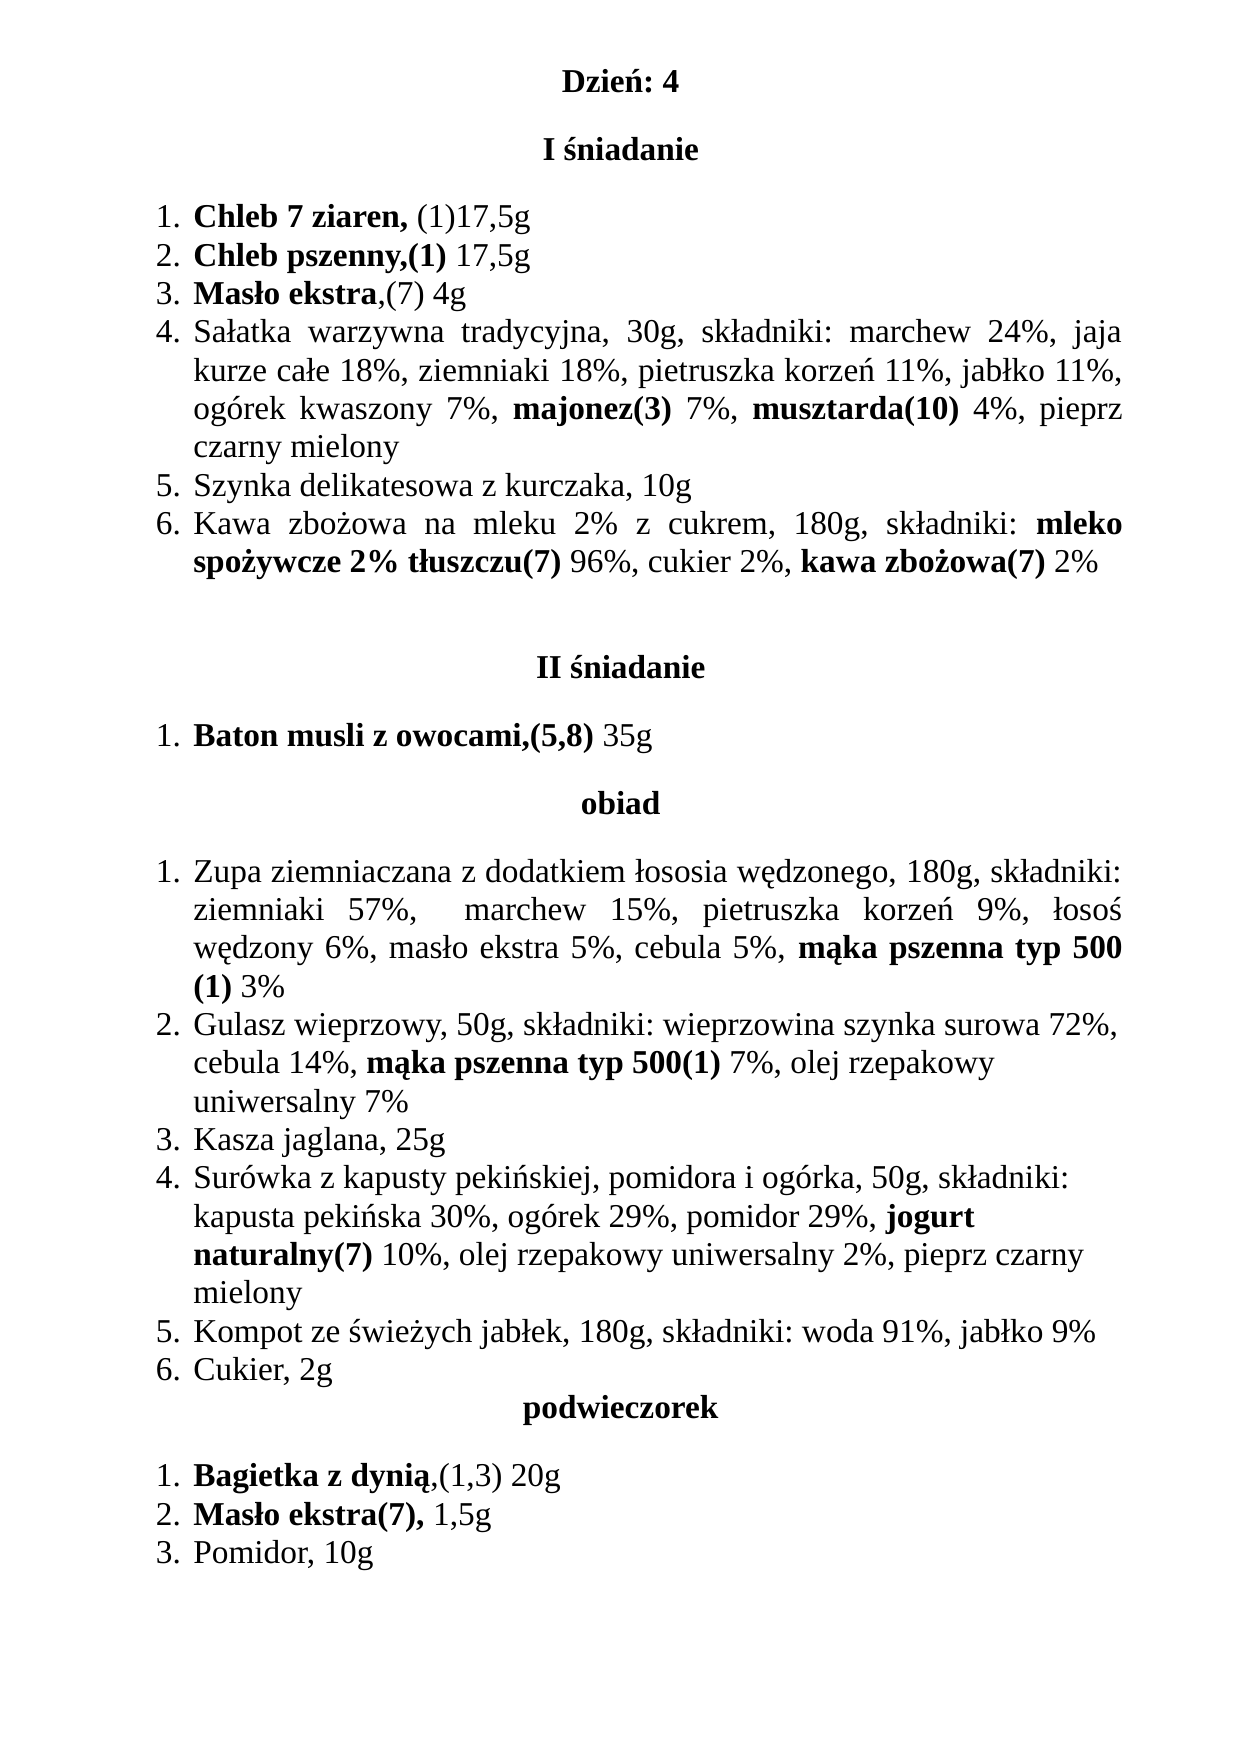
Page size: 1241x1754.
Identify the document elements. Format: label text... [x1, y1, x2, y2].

subtitle II śniadanie [118, 648, 1123, 686]
list Kawa zbożowa na mleku 2% z cukrem, 180g, składniki: mleko spożywcze 2% tłuszczu(7) 96%, cukier 2%, kawa zbożowa(7) 2% [156, 503, 1123, 580]
subtitle I śniadanie [118, 129, 1123, 167]
subtitle Bagietka z dynią,(1,3) 20g [156, 1456, 1123, 1494]
subtitle obiad [118, 783, 1123, 822]
subtitle Dzień: 4 [118, 61, 1123, 99]
subtitle Kasza jaglana, 25g [156, 1119, 1123, 1158]
list Szynka delikatesowa z kurczaka, 10g [156, 465, 1123, 503]
subtitle Kompot ze świeżych jabłek, 180g, składniki: woda 91%, jabłko 9% [156, 1311, 1123, 1349]
subtitle Surówka z kapusty pekińskiej, pomidora i ogórka, 50g, składniki: kapusta pekińska 30%, ogórek 29%, pomidor 29%, jogurt naturalny(7) 10%, olej rzepakowy uniwersalny 2%, pieprz czarny mielony [156, 1158, 1123, 1311]
list Sałatka warzywna tradycyjna, 30g, składniki: marchew 24%, jaja kurze całe 18%, ziemniaki 18%, pietruszka korzeń 11%, jabłko 11%, ogórek kwaszony 7%, majonez(3) 7%, musztarda(10) 4%, pieprz czarny mielony [156, 312, 1123, 465]
list Masło ekstra,(7) 4g [156, 273, 1123, 312]
list Chleb 7 ziaren, (1)17,5g [156, 197, 1123, 235]
list Chleb pszenny,(1) 17,5g [156, 235, 1123, 273]
subtitle Gulasz wieprzowy, 50g, składniki: wieprzowina szynka surowa 72%, cebula 14%, mąka pszenna typ 500(1) 7%, olej rzepakowy uniwersalny 7% [156, 1004, 1123, 1119]
subtitle podwieczorek [118, 1388, 1123, 1426]
subtitle Baton musli z owocami,(5,8) 35g [156, 716, 1123, 754]
subtitle Cukier, 2g [156, 1349, 1123, 1388]
subtitle Pomidor, 10g [156, 1532, 1123, 1571]
subtitle Masło ekstra(7), 1,5g [156, 1494, 1123, 1532]
subtitle Zupa ziemniaczana z dodatkiem łososia wędzonego, 180g, składniki: ziemniaki 57%, marchew 15%, pietruszka korzeń 9%, łosoś wędzony 6%, masło ekstra 5%, cebula 5%, mąka pszenna typ 500 (1) 3% [156, 851, 1123, 1004]
